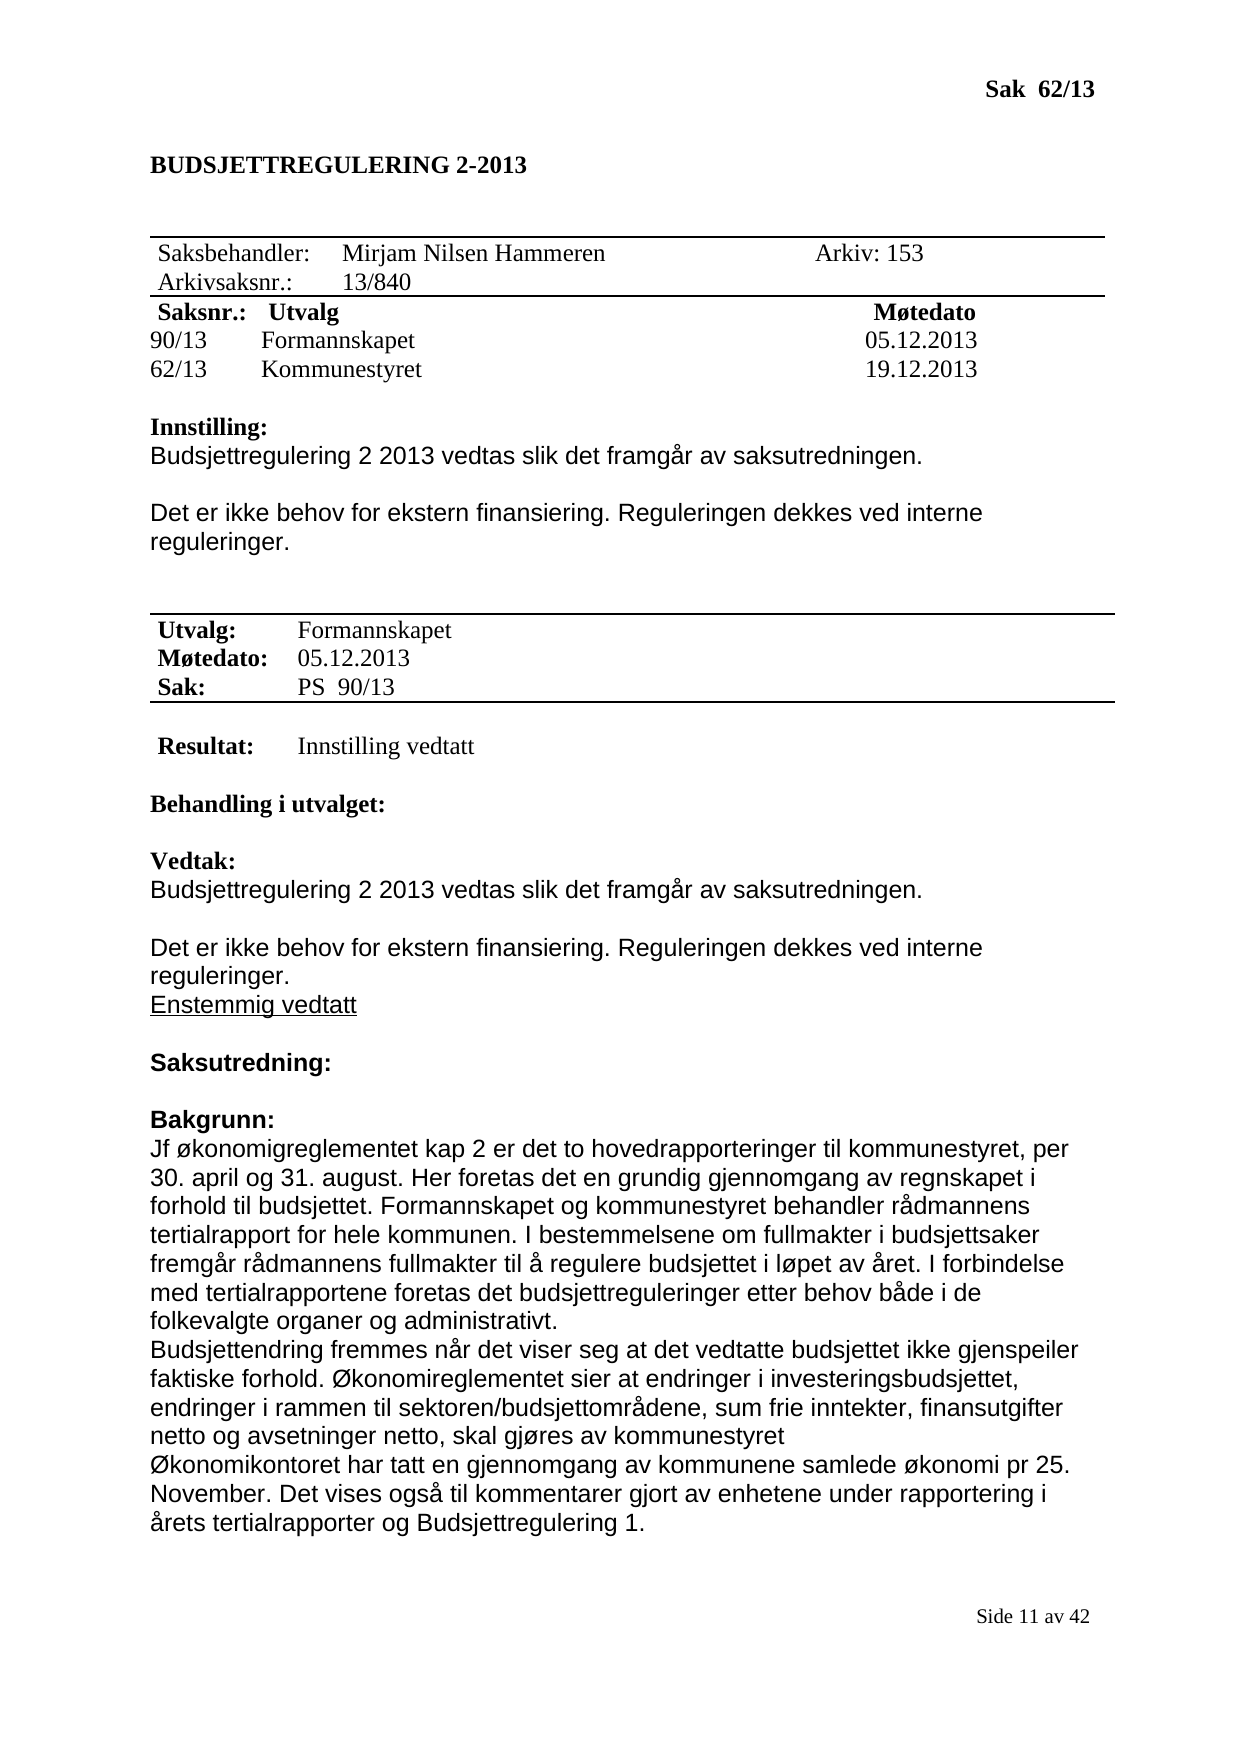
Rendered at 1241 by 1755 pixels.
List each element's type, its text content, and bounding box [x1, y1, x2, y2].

table_cell Resultat: [150, 731, 290, 760]
table_cell Innstilling vedtatt [290, 731, 1115, 760]
text 90/13 Formannskapet 05.12.2013 [150, 326, 1100, 354]
text Budsjettendring fremmes når det viser seg at det vedtatte budsjettet ikke gjenspeiler faktiske forhold. Økonomireglementet sier at endringer i investeringsbudsjettet, endringer i rammen til sektoren/budsjettområdene, sum frie inntekter, finansutgifter netto og avsetninger netto, skal gjøres av kommunestyret [150, 1335, 1100, 1450]
text Økonomikontoret har tatt en gjennomgang av kommunene samlede økonomi pr 25. November. Det vises også til kommentarer gjort av enhetene under rapportering i årets tertialrapporter og Budsjettregulering 1. [150, 1450, 1100, 1536]
text Budsjettregulering 2 2013 vedtas slik det framgår av saksutredningen. [150, 441, 1100, 469]
table_header Formannskapet [290, 615, 1115, 643]
text Jf økonomigreglementet kap 2 er det to hovedrapporteringer til kommunestyret, per 30. april og 31. august. Her foretas det en grundig gjennomgang av regnskapet i forhold til budsjettet. Formannskapet og kommunestyret behandler rådmannens tertialrapport for hele kommunen. I bestemmelsene om fullmakter i budsjettsaker fremgår rådmannens fullmakter til å regulere budsjettet i løpet av året. I forbindelse med tertialrapportene foretas det budsjettreguleringer etter behov både i de folkevalgte organer og administrativt. [150, 1134, 1100, 1335]
table_header Mirjam Nilsen Hammeren [335, 238, 807, 267]
text Bakgrunn: [150, 1105, 1100, 1134]
table_cell Møtedato [866, 295, 1115, 326]
table_cell Sak: [150, 672, 290, 701]
text Enstemmig vedtatt [150, 990, 1100, 1019]
table_header [1105, 236, 1115, 267]
table_header Arkiv: 153 [808, 238, 1104, 267]
table_cell 05.12.2013 [290, 644, 1115, 672]
table_cell [1105, 267, 1115, 295]
text Det er ikke behov for ekstern finansiering. Reguleringen dekkes ved interne reguleringer. [150, 498, 1100, 556]
table_cell Saksnr.: [150, 297, 261, 326]
table_cell PS 90/13 [290, 672, 1115, 701]
text Saksutredning: [150, 1047, 1100, 1076]
text Innstilling: [150, 412, 1100, 441]
table_cell [576, 267, 807, 295]
text Det er ikke behov for ekstern finansiering. Reguleringen dekkes ved interne reguleringer. [150, 932, 1100, 990]
table_header Saksbehandler: [150, 238, 334, 267]
text 62/13 Kommunestyret 19.12.2013 [150, 354, 1100, 383]
table_cell [808, 267, 1104, 295]
table_cell Møtedato: [150, 644, 290, 672]
text Vedtak: [150, 846, 1100, 875]
table_cell 13/840 [335, 267, 576, 295]
text BUDSJETTREGULERING 2-2013 [150, 150, 1100, 179]
table_cell [290, 703, 1115, 731]
table_cell [150, 703, 290, 731]
table_header Utvalg: [150, 615, 290, 643]
table_cell Arkivsaksnr.: [150, 267, 334, 295]
table_cell Utvalg [261, 297, 866, 326]
text Budsjettregulering 2 2013 vedtas slik det framgår av saksutredningen. [150, 875, 1100, 904]
text Behandling i utvalget: [150, 789, 1100, 817]
